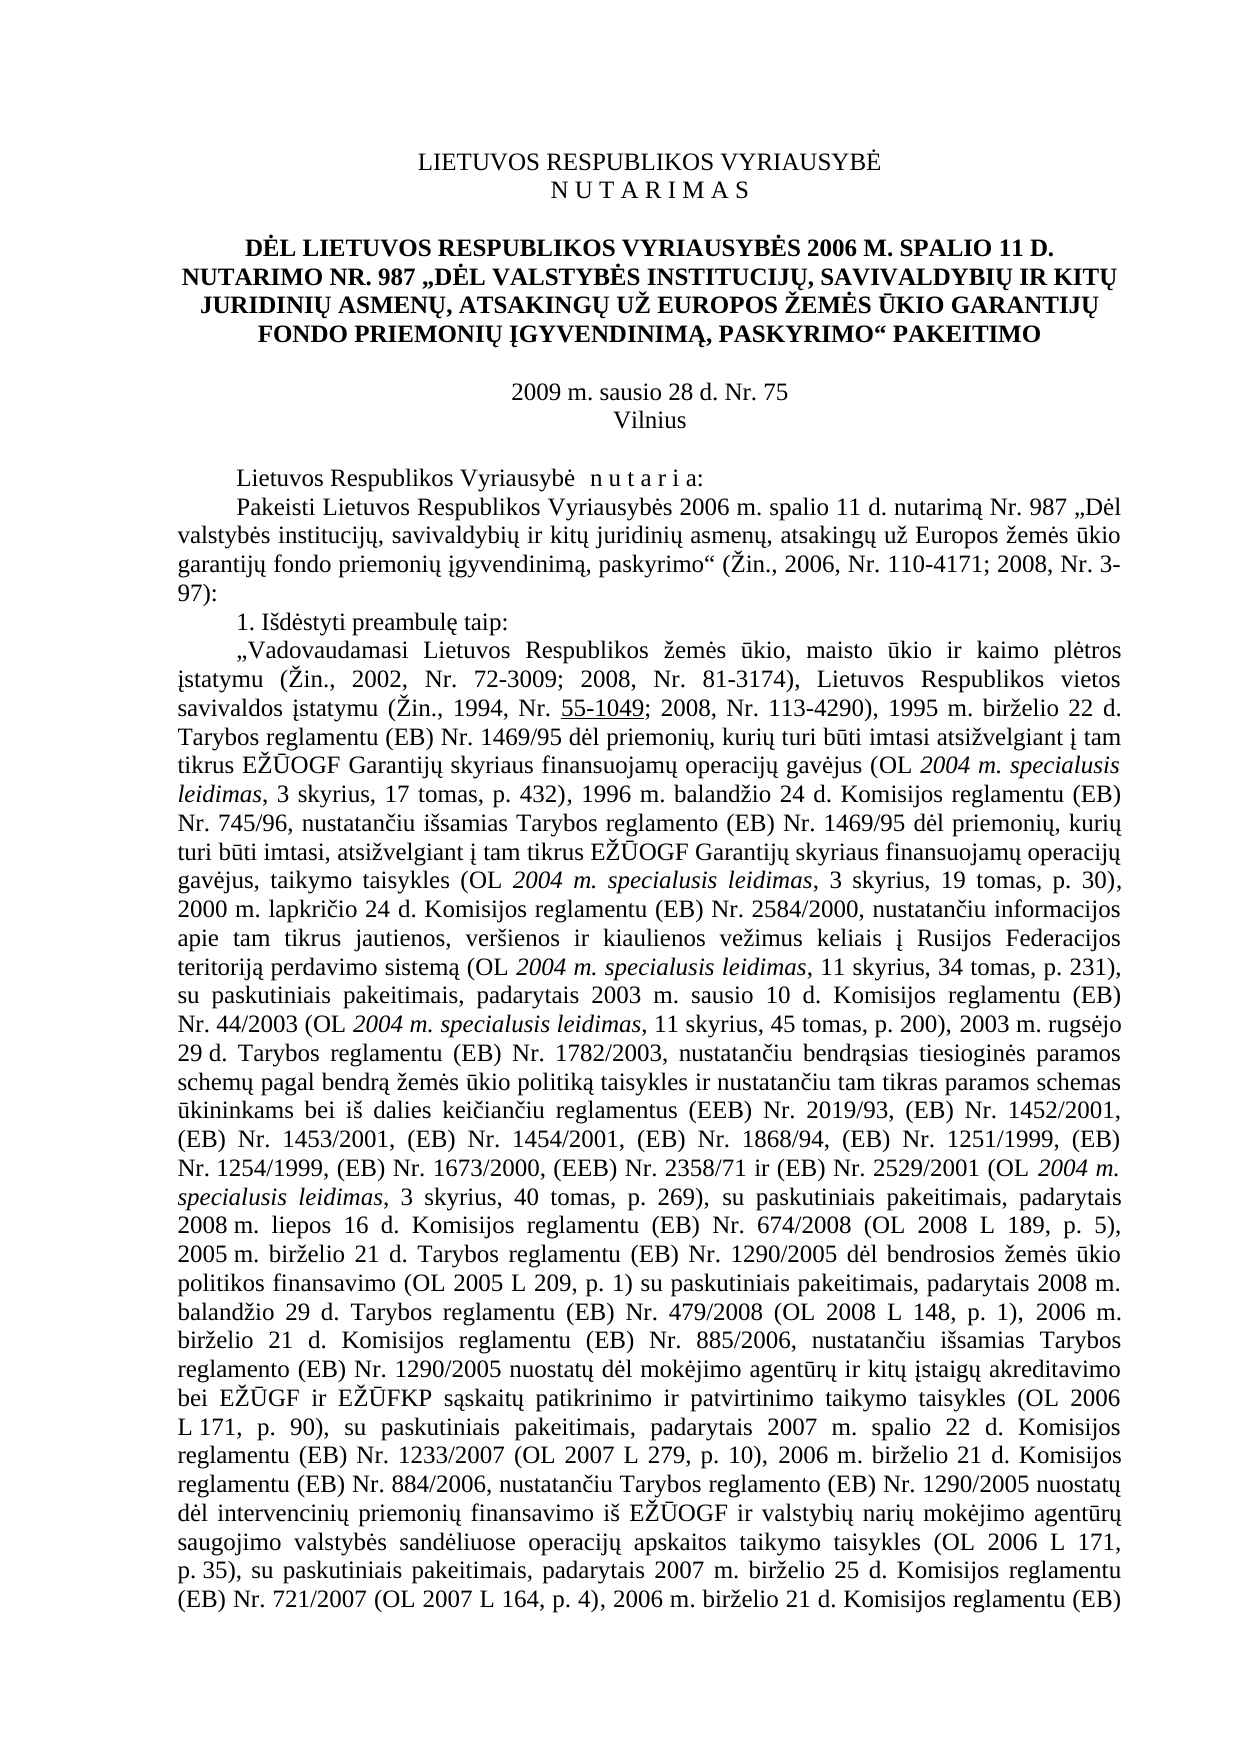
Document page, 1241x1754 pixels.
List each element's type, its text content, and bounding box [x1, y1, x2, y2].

text Vilnius [177, 406, 1122, 434]
text Pakeisti Lietuvos Respublikos Vyriausybės 2006 m. spalio 11 d. nutarimą Nr. 987 „Dėl valstybės institucijų, savivaldybių ir kitų juridinių asmenų, atsakingų už Europos žemės ūkio garantijų fondo priemonių įgyvendinimą, paskyrimo“ (Žin., 2006, Nr. 110-4171; 2008, Nr. 3-97): [177, 492, 1122, 607]
text Lietuvos Respublikos Vyriausybė nutaria: [177, 463, 1122, 492]
text 1. Išdėstyti preambulę taip: [177, 607, 1122, 636]
text NUTARIMAS [177, 176, 1122, 204]
text Lietuvos Respublikos Vyriausybė [177, 147, 1122, 176]
text „Vadovaudamasi Lietuvos Respublikos žemės ūkio, maisto ūkio ir kaimo plėtros įstatymu (Žin., 2002, Nr. 72-3009; 2008, Nr. 81-3174), Lietuvos Respublikos vietos savivaldos įstatymu (Žin., 1994, Nr. 55-1049; 2008, Nr. 113-4290), 1995 m. birželio 22 d. Tarybos reglamentu (EB) Nr. 1469/95 dėl priemonių, kurių turi būti imtasi atsižvelgiant į tam tikrus EŽŪOGF Garantijų skyriaus finansuojamų operacijų gavėjus (OL 2004 m. specialusis leidimas, 3 skyrius, 17 tomas, p. 432), 1996 m. balandžio 24 d. Komisijos reglamentu (EB) Nr. 745/96, nustatančiu išsamias Tarybos reglamento (EB) Nr. 1469/95 dėl priemonių, kurių turi būti imtasi, atsižvelgiant į tam tikrus EŽŪOGF Garantijų skyriaus finansuojamų operacijų gavėjus, taikymo taisykles (OL 2004 m. specialusis leidimas, 3 skyrius, 19 tomas, p. 30), 2000 m. lapkričio 24 d. Komisijos reglamentu (EB) Nr. 2584/2000, nustatančiu informacijos apie tam tikrus jautienos, veršienos ir kiaulienos vežimus keliais į Rusijos Federacijos teritoriją perdavimo sistemą (OL 2004 m. specialusis leidimas, 11 skyrius, 34 tomas, p. 231), su paskutiniais pakeitimais, padarytais 2003 m. sausio 10 d. Komisijos reglamentu (EB) Nr. 44/2003 (OL 2004 m. specialusis leidimas, 11 skyrius, 45 tomas, p. 200), 2003 m. rugsėjo 29 d. Tarybos reglamentu (EB) Nr. 1782/2003, nustatančiu bendrąsias tiesioginės paramos schemų pagal bendrą žemės ūkio politiką taisykles ir nustatančiu tam tikras paramos schemas ūkininkams bei iš dalies keičiančiu reglamentus (EEB) Nr. 2019/93, (EB) Nr. 1452/2001, (EB) Nr. 1453/2001, (EB) Nr. 1454/2001, (EB) Nr. 1868/94, (EB) Nr. 1251/1999, (EB) Nr. 1254/1999, (EB) Nr. 1673/2000, (EEB) Nr. 2358/71 ir (EB) Nr. 2529/2001 (OL 2004 m. specialusis leidimas, 3 skyrius, 40 tomas, p. 269), su paskutiniais pakeitimais, padarytais 2008 m. liepos 16 d. Komisijos reglamentu (EB) Nr. 674/2008 (OL 2008 L 189, p. 5), 2005 m. birželio 21 d. Tarybos reglamentu (EB) Nr. 1290/2005 dėl bendrosios žemės ūkio politikos finansavimo (OL 2005 L 209, p. 1) su paskutiniais pakeitimais, padarytais 2008 m. balandžio 29 d. Tarybos reglamentu (EB) Nr. 479/2008 (OL 2008 L 148, p. 1), 2006 m. birželio 21 d. Komisijos reglamentu (EB) Nr. 885/2006, nustatančiu išsamias Tarybos reglamento (EB) Nr. 1290/2005 nuostatų dėl mokėjimo agentūrų ir kitų įstaigų akreditavimo bei EŽŪGF ir EŽŪFKP sąskaitų patikrinimo ir patvirtinimo taikymo taisykles (OL 2006 L 171, p. 90), su paskutiniais pakeitimais, padarytais 2007 m. spalio 22 d. Komisijos reglamentu (EB) Nr. 1233/2007 (OL 2007 L 279, p. 10), 2006 m. birželio 21 d. Komisijos reglamentu (EB) Nr. 884/2006, nustatančiu Tarybos reglamento (EB) Nr. 1290/2005 nuostatų dėl intervencinių priemonių finansavimo iš EŽŪOGF ir valstybių narių mokėjimo agentūrų saugojimo valstybės sandėliuose operacijų apskaitos taikymo taisykles (OL 2006 L 171, p. 35), su paskutiniais pakeitimais, padarytais 2007 m. birželio 25 d. Komisijos reglamentu (EB) Nr. 721/2007 (OL 2007 L 164, p. 4), 2006 m. birželio 21 d. Komisijos reglamentu (EB) [177, 636, 1122, 1613]
text 2009 m. sausio 28 d. Nr. 75 [177, 377, 1122, 406]
text DĖL LIETUVOS RESPUBLIKOS VYRIAUSYBĖS 2006 M. SPALIO 11 D. NUTARIMO NR. 987 „DĖL VALSTYBĖS INSTITUCIJŲ, SAVIVALDYBIŲ IR KITŲ JURIDINIŲ ASMENŲ, ATSAKINGŲ UŽ EUROPOS ŽEMĖS ŪKIO GARANTIJŲ FONDO PRIEMONIŲ ĮGYVENDINIMĄ, PASKYRIMO“ PAKEITIMO [177, 233, 1122, 348]
